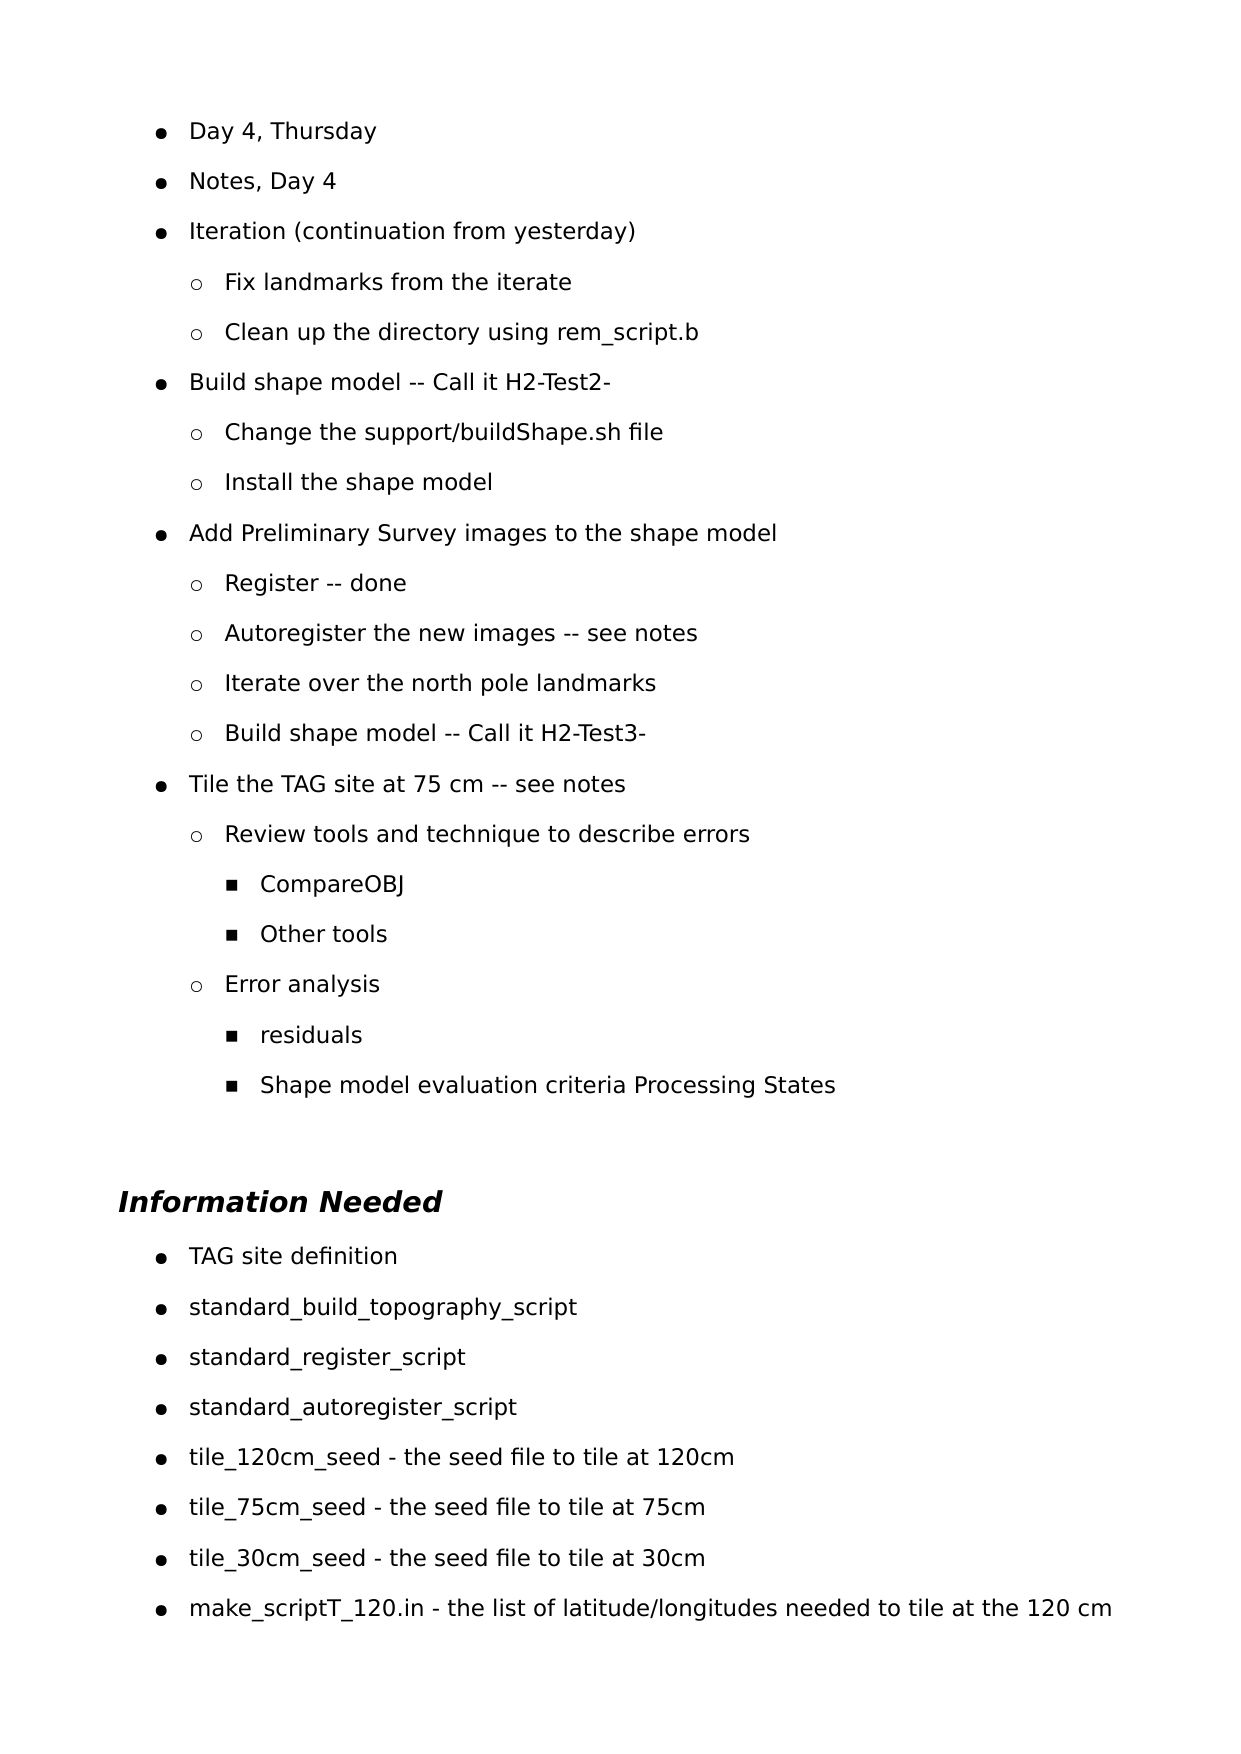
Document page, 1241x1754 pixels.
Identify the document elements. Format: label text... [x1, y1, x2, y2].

list Shape model evaluation criteria Processing States [224, 1072, 1122, 1099]
list Autoregister the new images -- see notes [189, 620, 1122, 647]
list tile_30cm_seed - the seed file to tile at 30cm [153, 1545, 1122, 1571]
list Iteration (continuation from yesterday) [153, 218, 1122, 245]
list Day 4, Thursday [153, 118, 1122, 145]
list Iterate over the north pole landmarks [189, 670, 1122, 697]
list standard_autoregister_script [153, 1394, 1122, 1421]
list tile_75cm_seed - the seed file to tile at 75cm [153, 1494, 1122, 1521]
list Fix landmarks from the iterate [189, 269, 1122, 295]
list Error analysis [189, 972, 1122, 998]
list Notes, Day 4 [153, 168, 1122, 195]
list TAG site definition [153, 1243, 1122, 1270]
list Build shape model -- Call it H2-Test3- [189, 721, 1122, 747]
list Tile the TAG site at 75 cm -- see notes [153, 771, 1122, 797]
list tile_120cm_seed - the seed file to tile at 120cm [153, 1444, 1122, 1471]
subtitle Information Needed [118, 1186, 1122, 1219]
list Change the support/buildShape.sh file [189, 419, 1122, 446]
list Clean up the directory using rem_script.b [189, 319, 1122, 346]
list Register -- done [189, 570, 1122, 597]
list Other tools [224, 921, 1122, 948]
list Review tools and technique to describe errors [189, 821, 1122, 848]
list CompareOBJ [224, 871, 1122, 898]
list standard_build_topography_script [153, 1294, 1122, 1320]
list standard_register_script [153, 1344, 1122, 1371]
list Install the shape model [189, 469, 1122, 496]
list residuals [224, 1022, 1122, 1048]
list make_scriptT_120.in - the list of latitude/longitudes needed to tile at the 120 cm [153, 1595, 1122, 1622]
list Add Preliminary Survey images to the shape model [153, 520, 1122, 546]
list Build shape model -- Call it H2-Test2- [153, 369, 1122, 396]
